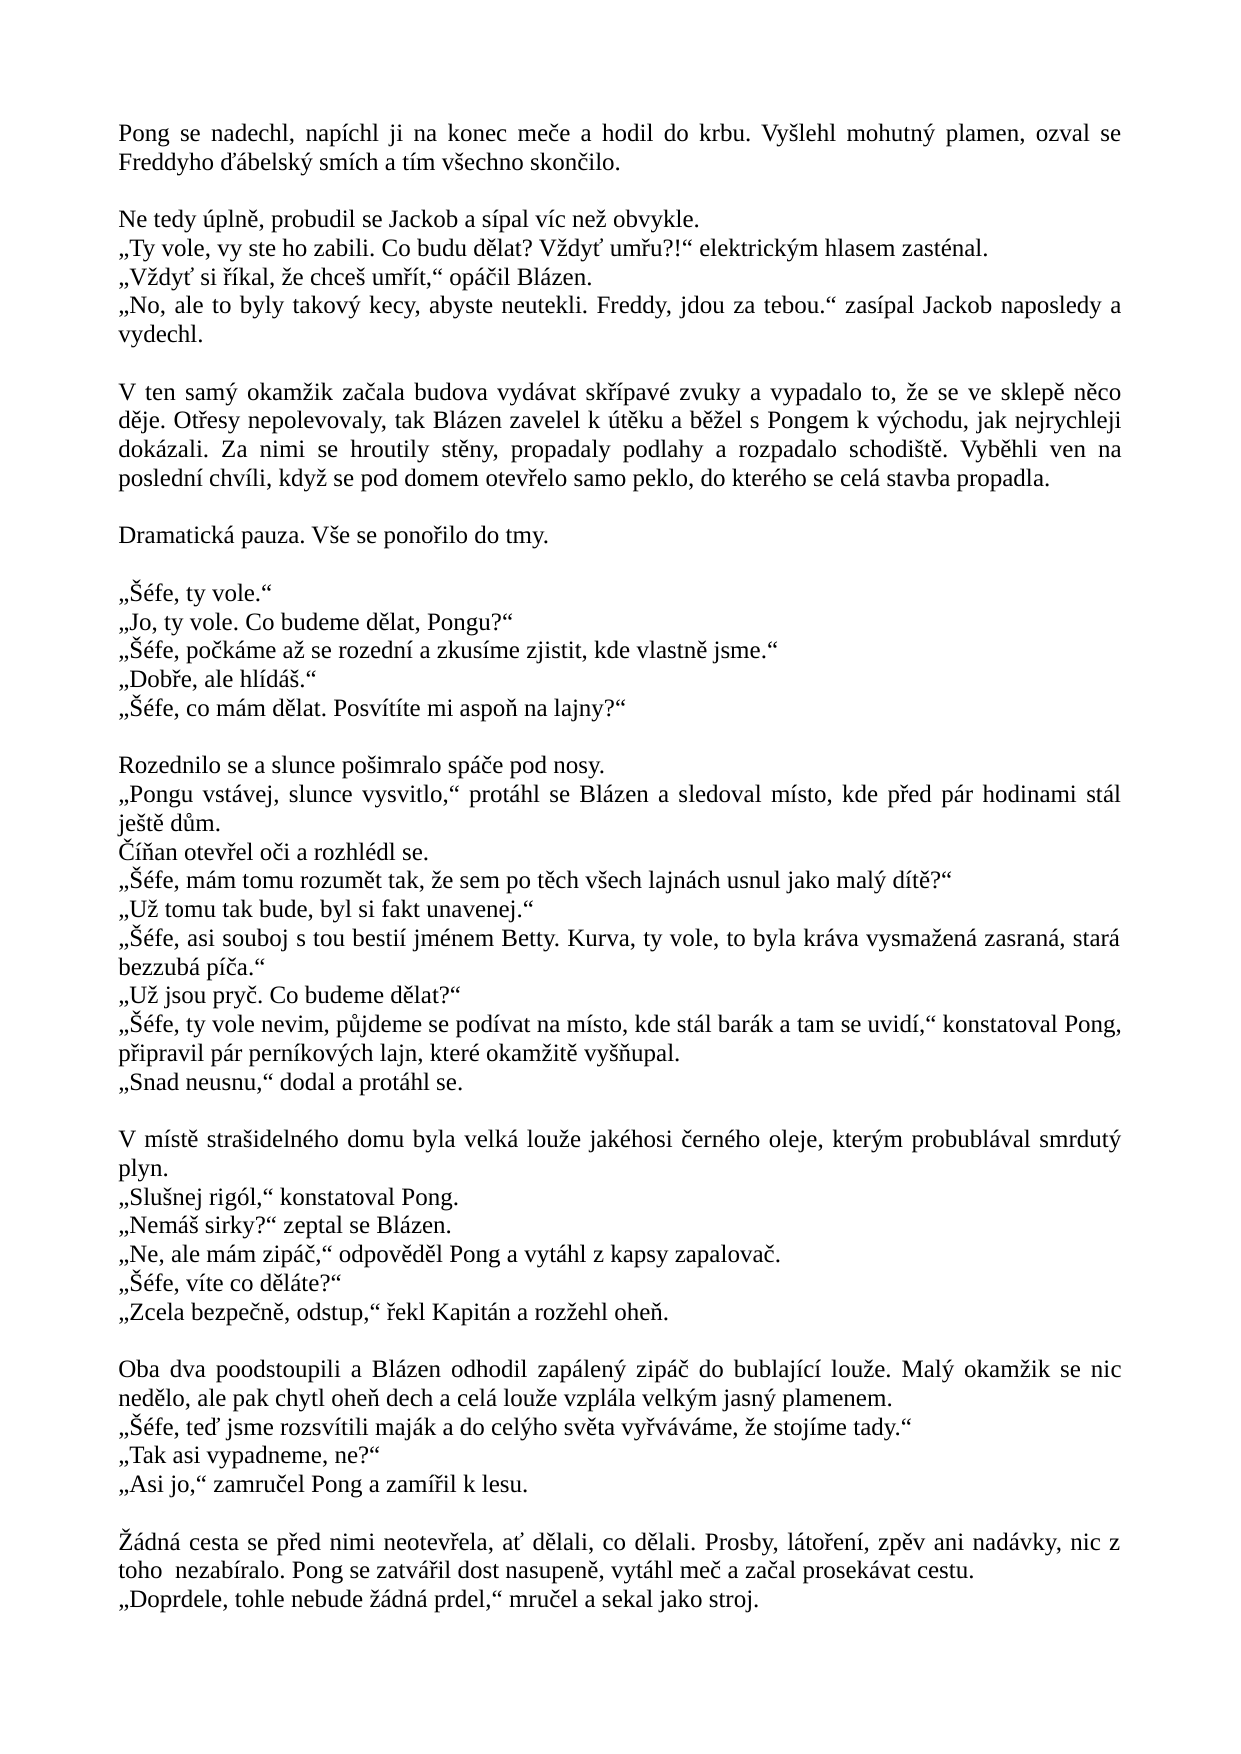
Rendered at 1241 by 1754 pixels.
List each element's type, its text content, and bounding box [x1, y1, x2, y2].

text „Šéfe, ty vole.“ [118, 578, 1122, 607]
text Číňan otevřel oči a rozhlédl se. [118, 837, 1122, 866]
text „Šéfe, víte co děláte?“ [118, 1268, 1122, 1297]
text „Asi jo,“ zamručel Pong a zamířil k lesu. [118, 1469, 1122, 1498]
text Oba dva poodstoupili a Blázen odhodil zapálený zipáč do bublající louže. Malý okamžik se nic nedělo, ale pak chytl oheň dech a celá louže vzplála velkým jasný plamenem. [118, 1354, 1122, 1412]
text „Ne, ale mám zipáč,“ odpověděl Pong a vytáhl z kapsy zapalovač. [118, 1239, 1122, 1268]
text Ne tedy úplně, probudil se Jackob a sípal víc než obvykle. [118, 204, 1122, 233]
text „Šéfe, asi souboj s tou bestií jménem Betty. Kurva, ty vole, to byla kráva vysmažená zasraná, stará bezzubá píča.“ [118, 923, 1122, 981]
text „Ty vole, vy ste ho zabili. Co budu dělat? Vždyť umřu?!“ elektrickým hlasem zasténal. [118, 233, 1122, 262]
text „Zcela bezpečně, odstup,“ řekl Kapitán a rozžehl oheň. [118, 1297, 1122, 1326]
text „Slušnej rigól,“ konstatoval Pong. [118, 1182, 1122, 1211]
text „Šéfe, co mám dělat. Posvítíte mi aspoň na lajny?“ [118, 693, 1122, 722]
text V místě strašidelného domu byla velká louže jakéhosi černého oleje, kterým probublával smrdutý plyn. [118, 1124, 1122, 1182]
text „Šéfe, ty vole nevim, půjdeme se podívat na místo, kde stál barák a tam se uvidí,“ konstatoval Pong, připravil pár perníkových lajn, které okamžitě vyšňupal. [118, 1009, 1122, 1067]
text „Nemáš sirky?“ zeptal se Blázen. [118, 1211, 1122, 1239]
text „Vždyť si říkal, že chceš umřít,“ opáčil Blázen. [118, 262, 1122, 291]
text Pong se nadechl, napíchl ji na konec meče a hodil do krbu. Vyšlehl mohutný plamen, ozval se Freddyho ďábelský smích a tím všechno skončilo. [118, 118, 1122, 176]
text „Doprdele, tohle nebude žádná prdel,“ mručel a sekal jako stroj. [118, 1584, 1122, 1613]
text „Jo, ty vole. Co budeme dělat, Pongu?“ [118, 607, 1122, 636]
text „Šéfe, mám tomu rozumět tak, že sem po těch všech lajnách usnul jako malý dítě?“ [118, 866, 1122, 894]
text „Šéfe, počkáme až se rozední a zkusíme zjistit, kde vlastně jsme.“ [118, 636, 1122, 664]
text „Už tomu tak bude, byl si fakt unavenej.“ [118, 894, 1122, 923]
text „Pongu vstávej, slunce vysvitlo,“ protáhl se Blázen a sledoval místo, kde před pár hodinami stál ještě dům. [118, 779, 1122, 837]
text Rozednilo se a slunce pošimralo spáče pod nosy. [118, 751, 1122, 779]
text „Dobře, ale hlídáš.“ [118, 664, 1122, 693]
text „Snad neusnu,“ dodal a protáhl se. [118, 1067, 1122, 1096]
text „No, ale to byly takový kecy, abyste neutekli. Freddy, jdou za tebou.“ zasípal Jackob naposledy a vydechl. [118, 291, 1122, 348]
text Žádná cesta se před nimi neotevřela, ať dělali, co dělali. Prosby, látoření, zpěv ani nadávky, nic z toho nezabíralo. Pong se zatvářil dost nasupeně, vytáhl meč a začal prosekávat cestu. [118, 1527, 1122, 1584]
text Dramatická pauza. Vše se ponořilo do tmy. [118, 521, 1122, 549]
text „Šéfe, teď jsme rozsvítili maják a do celýho světa vyřváváme, že stojíme tady.“ [118, 1412, 1122, 1441]
text „Tak asi vypadneme, ne?“ [118, 1441, 1122, 1469]
text „Už jsou pryč. Co budeme dělat?“ [118, 981, 1122, 1009]
text V ten samý okamžik začala budova vydávat skřípavé zvuky a vypadalo to, že se ve sklepě něco děje. Otřesy nepolevovaly, tak Blázen zavelel k útěku a běžel s Pongem k východu, jak nejrychleji dokázali. Za nimi se hroutily stěny, propadaly podlahy a rozpadalo schodiště. Vyběhli ven na poslední chvíli, když se pod domem otevřelo samo peklo, do kterého se celá stavba propadla. [118, 377, 1122, 492]
